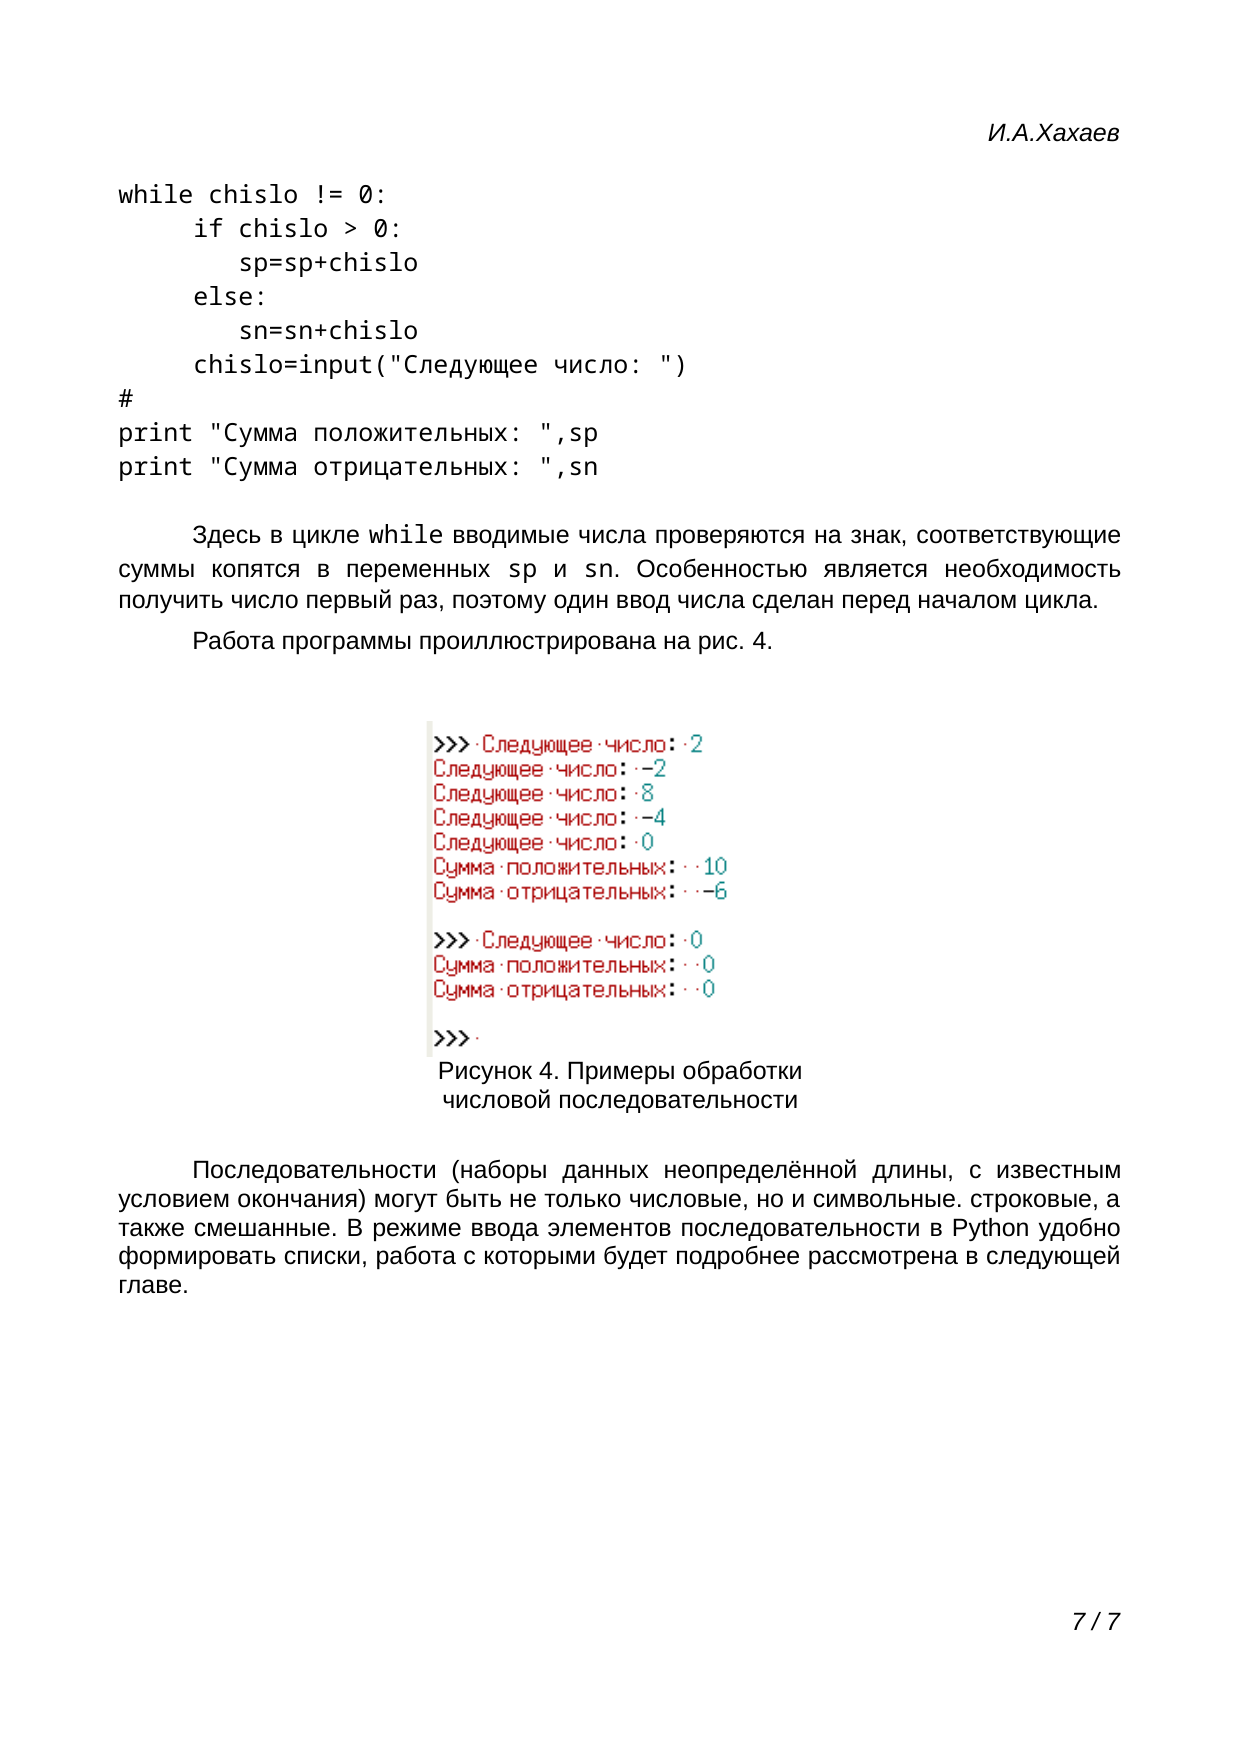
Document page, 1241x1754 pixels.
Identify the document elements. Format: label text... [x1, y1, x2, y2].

list chislo=input("Следующее число: ") [118, 347, 1122, 381]
list while chislo != 0: [118, 176, 1122, 210]
text Здесь в цикле while вводимые числа проверяются на знак, соответствующие суммы копятся в переменных sp и sn. Особенностью является необходимость получить число первый раз, поэтому один ввод числа сделан перед началом цикла. [118, 517, 1122, 614]
list print "Сумма отрицательных: ",sn [118, 449, 1122, 483]
list sn=sn+chislo [118, 313, 1122, 347]
list print "Сумма положительных: ",sp [118, 415, 1122, 449]
text Рисунок 4. Примеры обработки числовой последовательности [426, 1057, 814, 1114]
list sp=sp+chislo [118, 244, 1122, 278]
text Последовательности (наборы данных неопределённой длины, с известным условием окончания) могут быть не только числовые, но и символьные. строковые, а также смешанные. В режиме ввода элементов последовательности в Python удобно формировать списки, работа с которыми будет подробнее рассмотрена в следующей главе. [118, 1155, 1122, 1299]
text Работа программы проиллюстрирована на рис. 4. [118, 626, 1122, 655]
picture [426, 721, 814, 1057]
list if chislo > 0: [118, 210, 1122, 244]
list # [118, 381, 1122, 415]
list else: [118, 278, 1122, 313]
